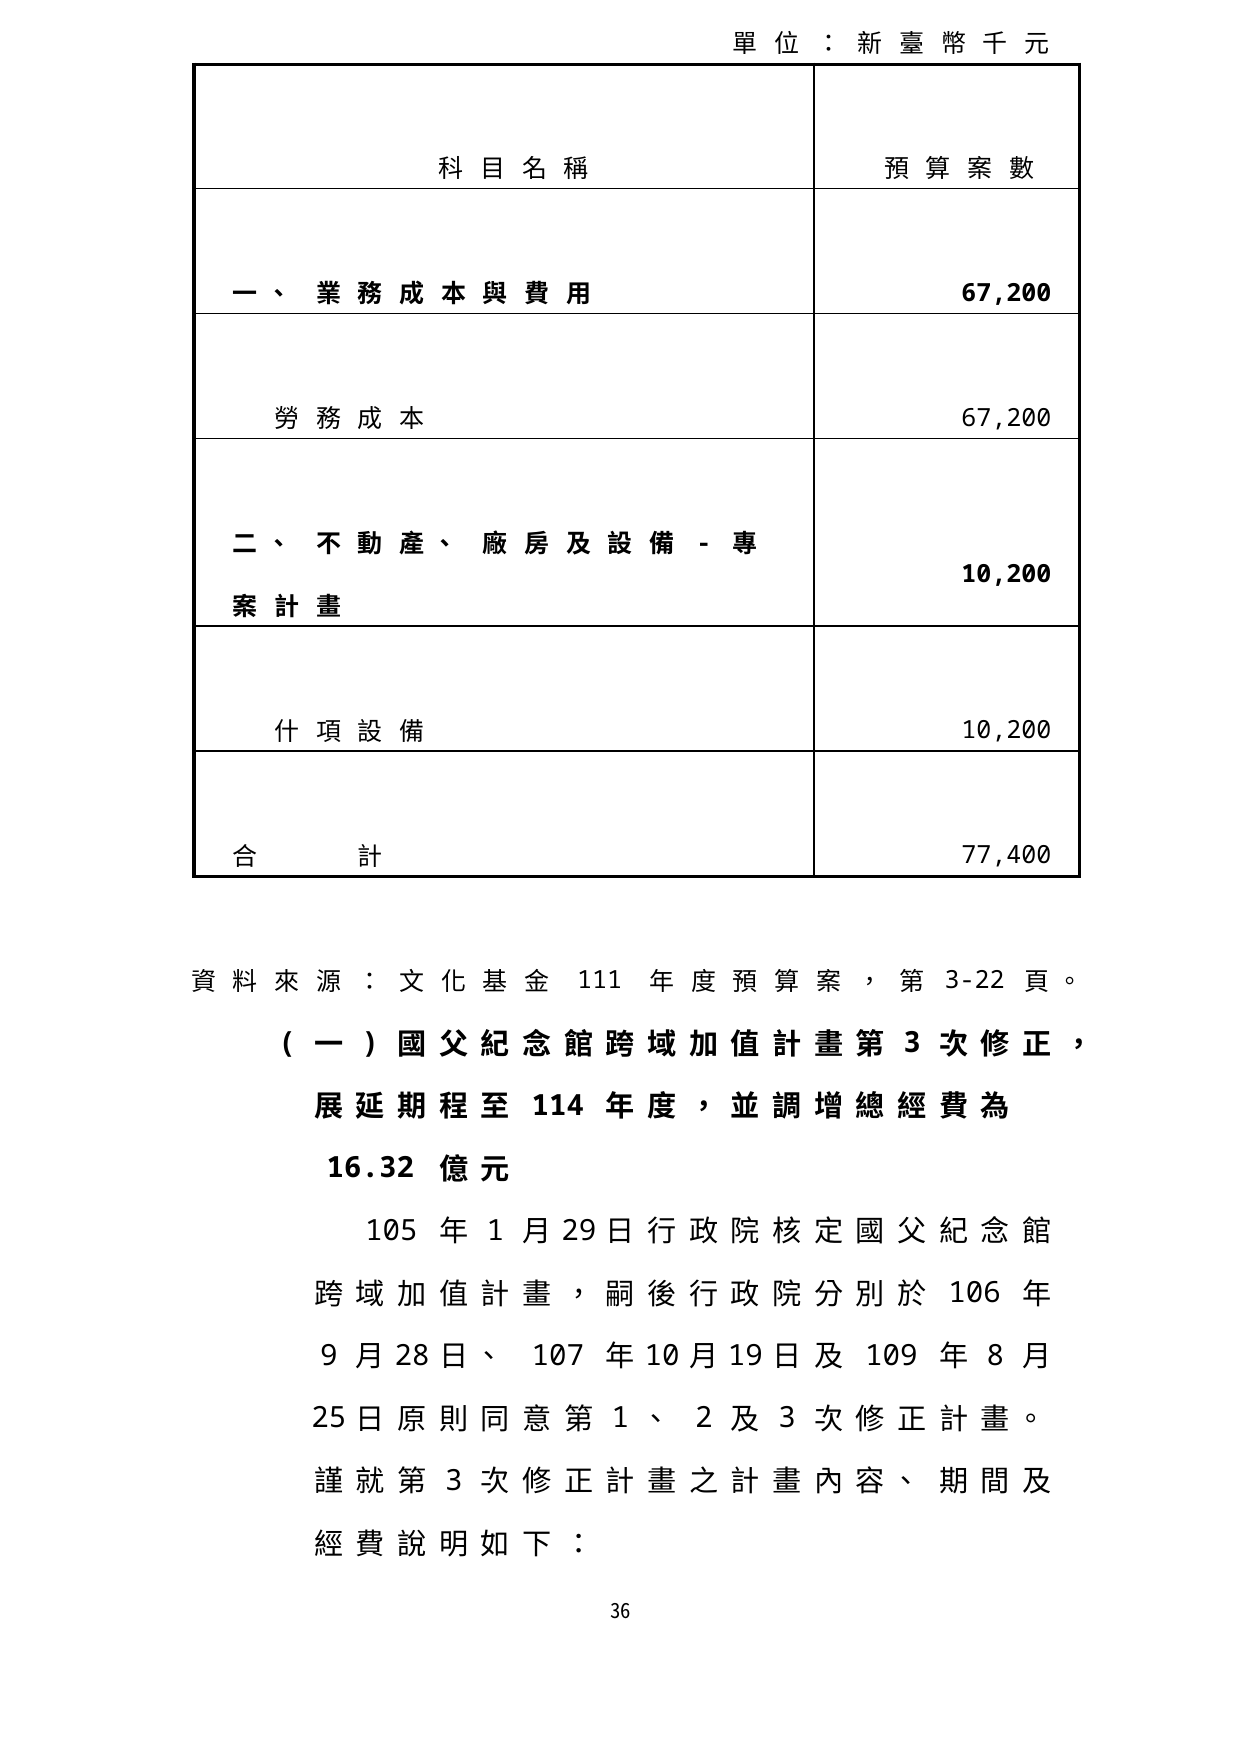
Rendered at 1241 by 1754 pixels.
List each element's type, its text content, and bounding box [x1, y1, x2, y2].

table_header 預算案數 [815, 66, 1078, 187]
text 資料來源：文化基金111年度預算案，第3-22頁。 [183, 937, 1058, 1000]
table_cell 二、不動產、廠房及設備-專案計畫 [196, 439, 813, 625]
table_cell 67,200 [815, 189, 1078, 312]
table_cell 合 計 [196, 752, 813, 875]
table_cell 10,200 [815, 439, 1078, 625]
table_cell 10,200 [815, 627, 1078, 750]
text 105年1月29日行政院核定國父紀念館跨域加值計畫，嗣後行政院分別於106年9月28日、107年10月19日及109年8月25日原則同意第1、2及3次修正計畫。謹就第3次修正計畫之計畫內容、期間及經費說明如下： [271, 1187, 1058, 1562]
text (一)國父紀念館跨域加值計畫第3次修正，展延期程至114年度，並調增總經費為16.32億元 [242, 1000, 1058, 1187]
table_cell 一、業務成本與費用 [196, 189, 813, 312]
table_header 科目名稱 [196, 66, 813, 187]
table_cell 77,400 [815, 752, 1078, 875]
text 單位：新臺幣千元 [186, 0, 1058, 62]
table_cell 勞務成本 [196, 314, 813, 437]
table_cell 67,200 [815, 314, 1078, 437]
table_cell 什項設備 [196, 627, 813, 750]
